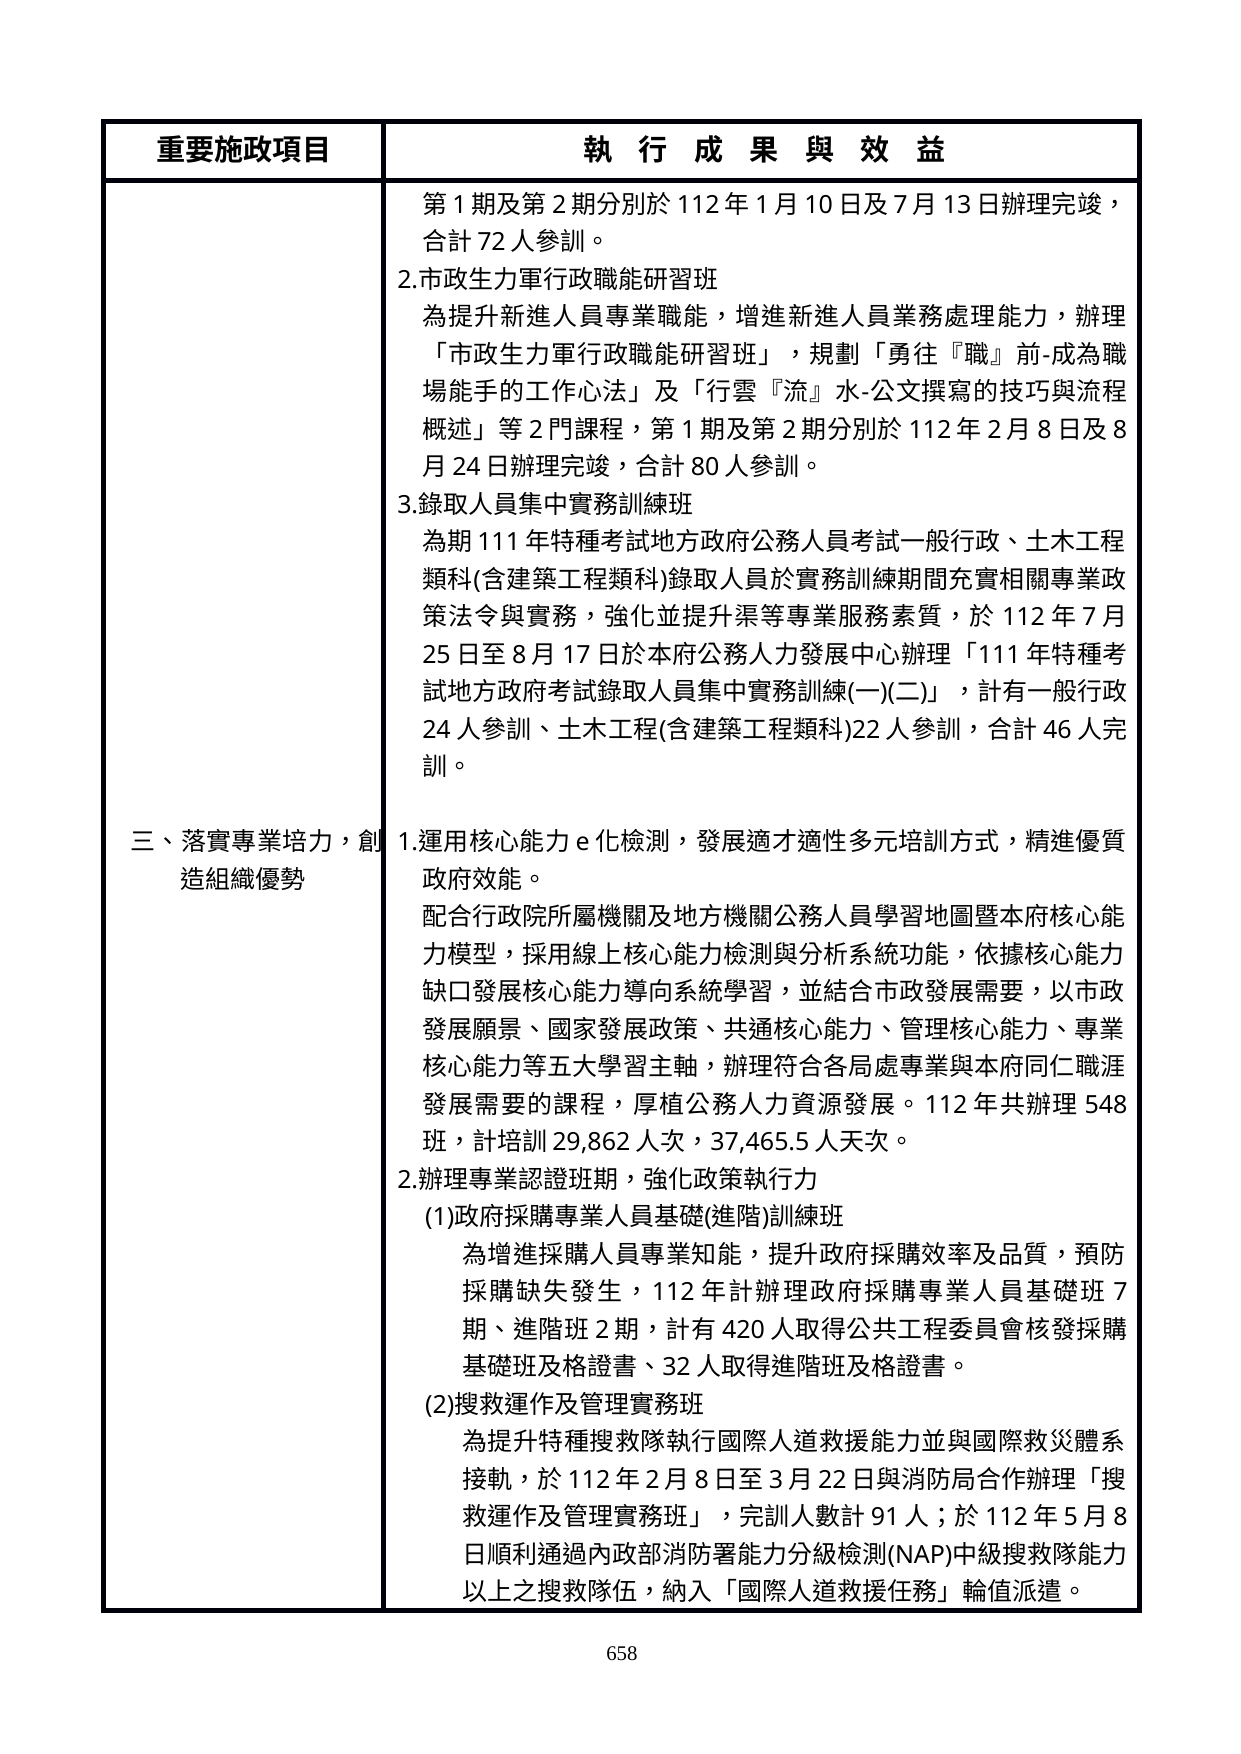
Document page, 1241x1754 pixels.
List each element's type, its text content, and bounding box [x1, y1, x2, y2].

table_cell 三、落實專業培力，創造組織優勢 [106, 183, 381, 1608]
table_cell 第1期及第2期分別於112年1月10日及7月13日辦理完竣，合計72人參訓。 2.市政生力軍行政職能研習班 為提升新進人員專業職能，增進新進人員業務處理能力，辦理「市政生力軍行政職能研習班」，規劃「勇往『職』前-成為職場能手的工作心法」及「行雲『流』水-公文撰寫的技巧與流程概述」等2門課程，第1期及第2期分別於112年2月8日及8月24日辦理完竣，合計80人參訓。 3.錄取人員集中實務訓練班 為期111年特種考試地方政府公務人員考試一般行政、土木工程類科(含建築工程類科)錄取人員於實務訓練期間充實相關專業政策法令與實務，強化並提升渠等專業服務素質，於112年7月25日至8月17日於本府公務人力發展中心辦理「111年特種考試地方政府考試錄取人員集中實務訓練(一)(二)」，計有一般行政24人參訓、土木工程(含建築工程類科)22人參訓，合計46人完訓。 1.運用核心能力e化檢測，發展適才適性多元培訓方式，精進優質政府效能。 配合行政院所屬機關及地方機關公務人員學習地圖暨本府核心能力模型，採用線上核心能力檢測與分析系統功能，依據核心能力缺口發展核心能力導向系統學習，並結合市政發展需要，以市政發展願景、國家發展政策、共通核心能力、管理核心能力、專業核心能力等五大學習主軸，辦理符合各局處專業與本府同仁職涯發展需要的課程，厚植公務人力資源發展。112年共辦理548班，計培訓29,862人次，37,465.5人天次。 2.辦理專業認證班期，強化政策執行力 (1)政府採購專業人員基礎(進階)訓練班 為增進採購人員專業知能，提升政府採購效率及品質，預防採購缺失發生，112年計辦理政府採購專業人員基礎班7期、進階班2期，計有420人取得公共工程委員會核發採購基礎班及格證書、32人取得進階班及格證書。 (2)搜救運作及管理實務班 為提升特種搜救隊執行國際人道救援能力並與國際救災體系接軌，於112年2月8日至3月22日與消防局合作辦理「搜救運作及管理實務班」，完訓人數計91人；於112年5月8日順利通過內政部消防署能力分級檢測(NAP)中級搜救隊能力以上之搜救隊伍，納入「國際人道救援任務」輪值派遣。 [386, 183, 1137, 1608]
table_header 執 行 成 果 與 效 益 [386, 124, 1137, 178]
table_header 重要施政項目 [106, 124, 381, 178]
